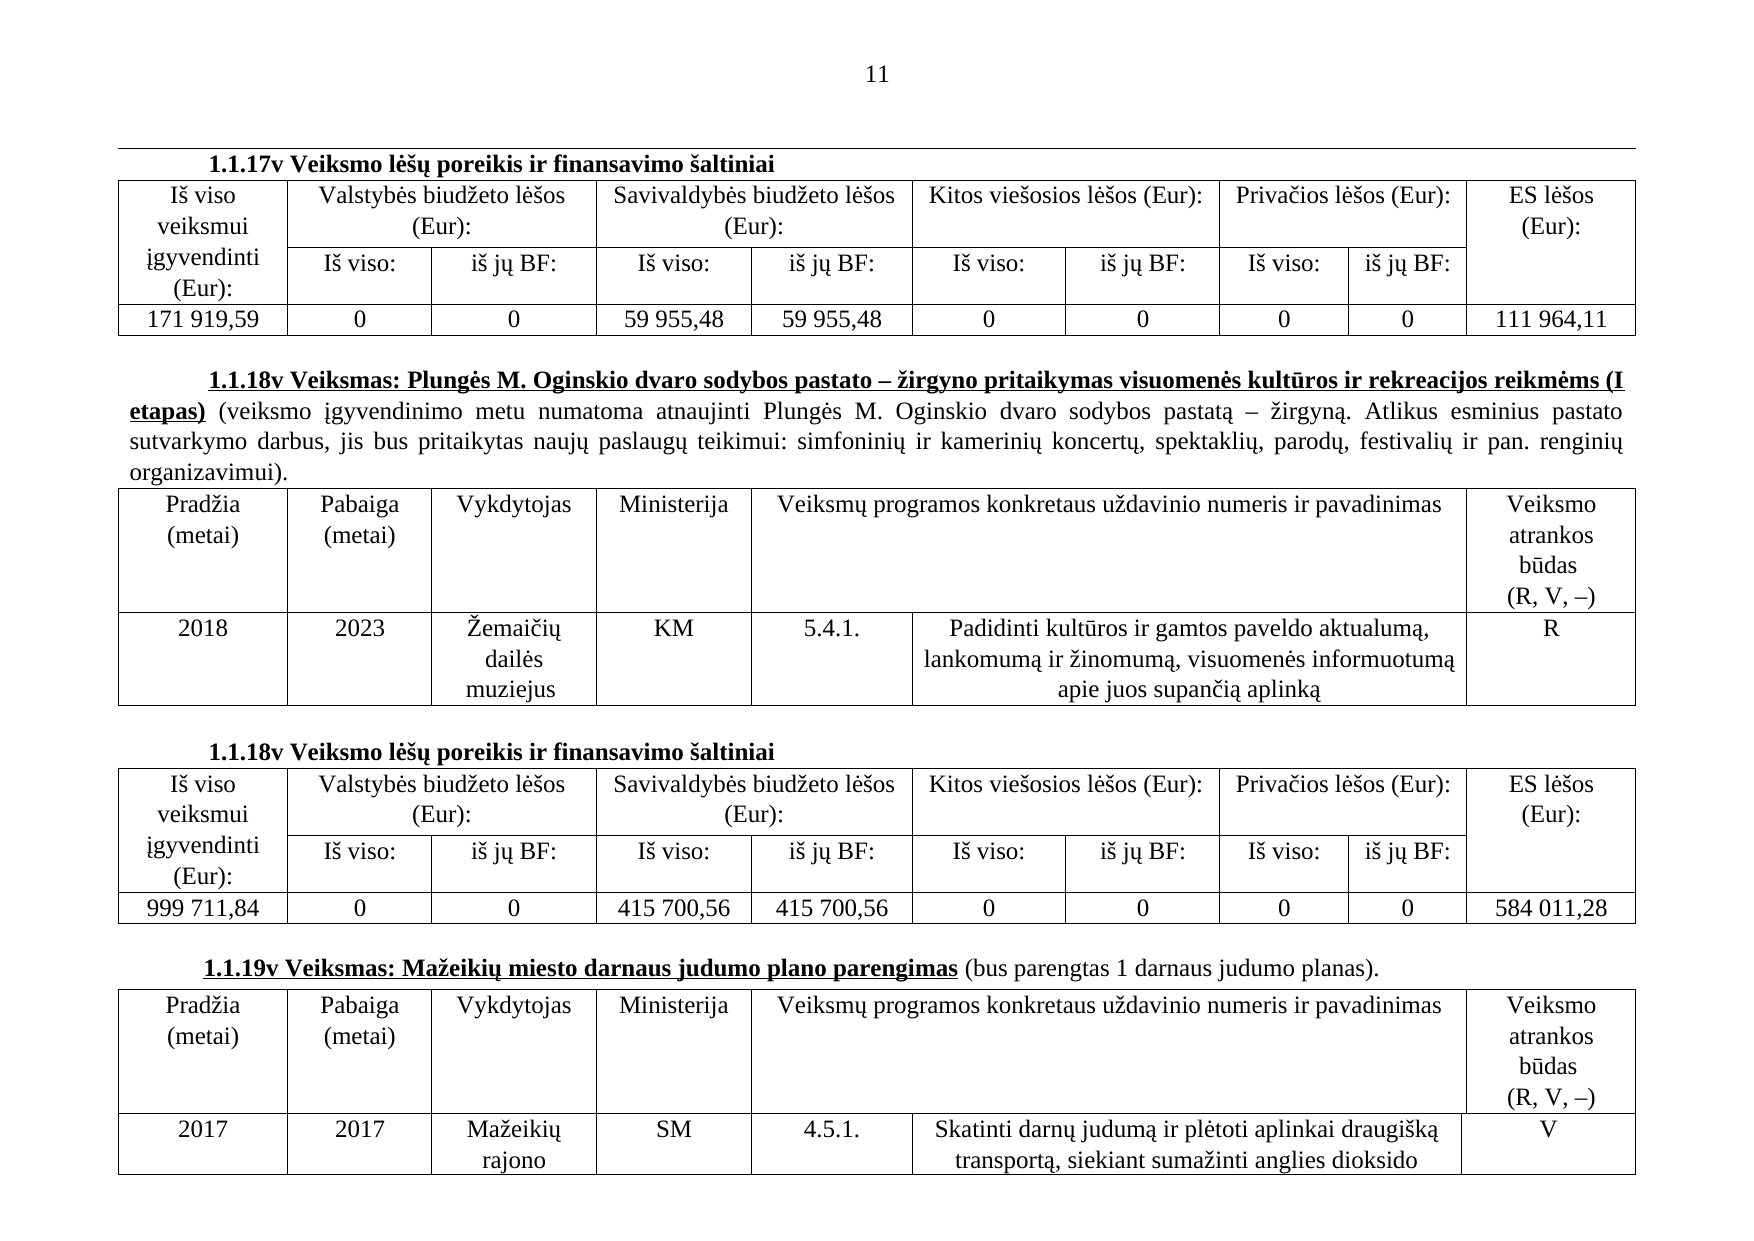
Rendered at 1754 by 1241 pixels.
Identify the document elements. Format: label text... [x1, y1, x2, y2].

table_cell iš jų BF: [1349, 248, 1466, 303]
table_cell 1.1.19v Veiksmas: Mažeikių miesto darnaus judumo plano parengimas (bus parengtas 1 darnaus judumo planas). [118, 924, 1636, 989]
table_cell 415 700,56 [597, 893, 751, 923]
table_cell 1.1.17v Veiksmo lėšų poreikis ir finansavimo šaltiniai [118, 149, 1636, 179]
table_cell Iš viso veiksmui įgyvendinti (Eur): [119, 181, 287, 303]
table_cell Iš viso: [288, 836, 431, 892]
table_cell Valstybės biudžeto lėšos (Eur): [288, 181, 596, 247]
table_cell Vykdytojas [432, 990, 596, 1113]
table_cell Iš viso veiksmui įgyvendinti (Eur): [119, 769, 287, 892]
table_cell 0 [288, 305, 431, 335]
table_cell Savivaldybės biudžeto lėšos (Eur): [597, 769, 912, 835]
table_cell 584 011,28 [1467, 893, 1635, 923]
table_cell 2017 [119, 1114, 287, 1174]
table_cell iš jų BF: [752, 836, 912, 892]
table_cell 415 700,56 [752, 893, 912, 923]
table_cell Veiksmų programos konkretaus uždavinio numeris ir pavadinimas [752, 990, 1466, 1113]
table_cell 0 [1349, 305, 1466, 335]
table_cell 59 955,48 [597, 305, 751, 335]
table_cell Kitos viešosios lėšos (Eur): [913, 181, 1219, 247]
table_cell iš jų BF: [1349, 836, 1466, 892]
table_cell 2018 [119, 613, 287, 705]
table_cell 0 [913, 305, 1065, 335]
table_cell Privačios lėšos (Eur): [1220, 769, 1466, 835]
table_cell 0 [913, 893, 1065, 923]
table_cell Iš viso: [913, 836, 1065, 892]
table_cell Iš viso: [288, 248, 431, 303]
table_cell 2017 [288, 1114, 431, 1174]
table_cell Pradžia (metai) [119, 489, 287, 612]
table_cell V [1462, 1114, 1635, 1174]
table_cell 0 [288, 893, 431, 923]
table_cell Pradžia (metai) [119, 990, 287, 1113]
table_cell ES lėšos (Eur): [1467, 769, 1635, 892]
table_cell iš jų BF: [432, 248, 596, 303]
table_cell 0 [1220, 893, 1348, 923]
table_cell Mažeikių rajono [432, 1114, 596, 1174]
table_cell 111 964,11 [1467, 305, 1635, 335]
table_cell Žemaičių dailės muziejus [432, 613, 596, 705]
table_cell Kitos viešosios lėšos (Eur): [913, 769, 1219, 835]
table_cell R [1467, 613, 1635, 705]
table_cell iš jų BF: [1066, 248, 1219, 303]
table_cell Iš viso: [1220, 248, 1348, 303]
table_cell Ministerija [597, 489, 751, 612]
table_cell Privačios lėšos (Eur): [1220, 181, 1466, 247]
table_cell 5.4.1. [752, 613, 912, 705]
table_cell 4.5.1. [752, 1114, 912, 1174]
table_cell Pabaiga (metai) [288, 489, 431, 612]
table_cell Valstybės biudžeto lėšos (Eur): [288, 769, 596, 835]
table_cell 2023 [288, 613, 431, 705]
table_cell 0 [1066, 893, 1219, 923]
table_cell Iš viso: [597, 248, 751, 303]
table_cell 1.1.18v Veiksmas: Plungės M. Oginskio dvaro sodybos pastato – žirgyno pritaikymas visuomenės kultūros ir rekreacijos reikmėms (I etapas) (veiksmo įgyvendinimo metu numatoma atnaujinti Plungės M. Oginskio dvaro sodybos pastatą – žirgyną. Atlikus esminius pastato sutvarkymo darbus, jis bus pritaikytas naujų paslaugų teikimui: simfoninių ir kamerinių koncertų, spektaklių, parodų, festivalių ir pan. renginių organizavimui). [118, 336, 1636, 488]
table_cell 0 [1220, 305, 1348, 335]
table_cell Pabaiga (metai) [288, 990, 431, 1113]
table_cell Savivaldybės biudžeto lėšos (Eur): [597, 181, 912, 247]
table_cell 0 [432, 893, 596, 923]
table_cell iš jų BF: [432, 836, 596, 892]
table_cell ES lėšos (Eur): [1467, 181, 1635, 303]
table_cell Veiksmų programos konkretaus uždavinio numeris ir pavadinimas [752, 489, 1466, 612]
table_cell 999 711,84 [119, 893, 287, 923]
table_cell Ministerija [597, 990, 751, 1113]
table_cell Veiksmo atrankos būdas (R, V, –) [1467, 990, 1635, 1113]
table_cell Vykdytojas [432, 489, 596, 612]
table_cell Iš viso: [597, 836, 751, 892]
table_cell SM [597, 1114, 751, 1174]
table_cell 1.1.18v Veiksmo lėšų poreikis ir finansavimo šaltiniai [118, 706, 1636, 768]
table_cell KM [597, 613, 751, 705]
table_cell Veiksmo atrankos būdas (R, V, –) [1467, 489, 1635, 612]
table_cell 0 [1066, 305, 1219, 335]
table_cell 59 955,48 [752, 305, 912, 335]
table_cell Iš viso: [1220, 836, 1348, 892]
table_cell Skatinti darnų judumą ir plėtoti aplinkai draugišką transportą, siekiant sumažinti anglies dioksido [913, 1114, 1461, 1174]
table_cell iš jų BF: [1066, 836, 1219, 892]
table_cell Iš viso: [913, 248, 1065, 303]
table_cell 171 919,59 [119, 305, 287, 335]
table_cell iš jų BF: [752, 248, 912, 303]
table_cell 0 [1349, 893, 1466, 923]
table_cell 0 [432, 305, 596, 335]
table_cell Padidinti kultūros ir gamtos paveldo aktualumą, lankomumą ir žinomumą, visuomenės informuotumą apie juos supančią aplinką [913, 613, 1466, 705]
